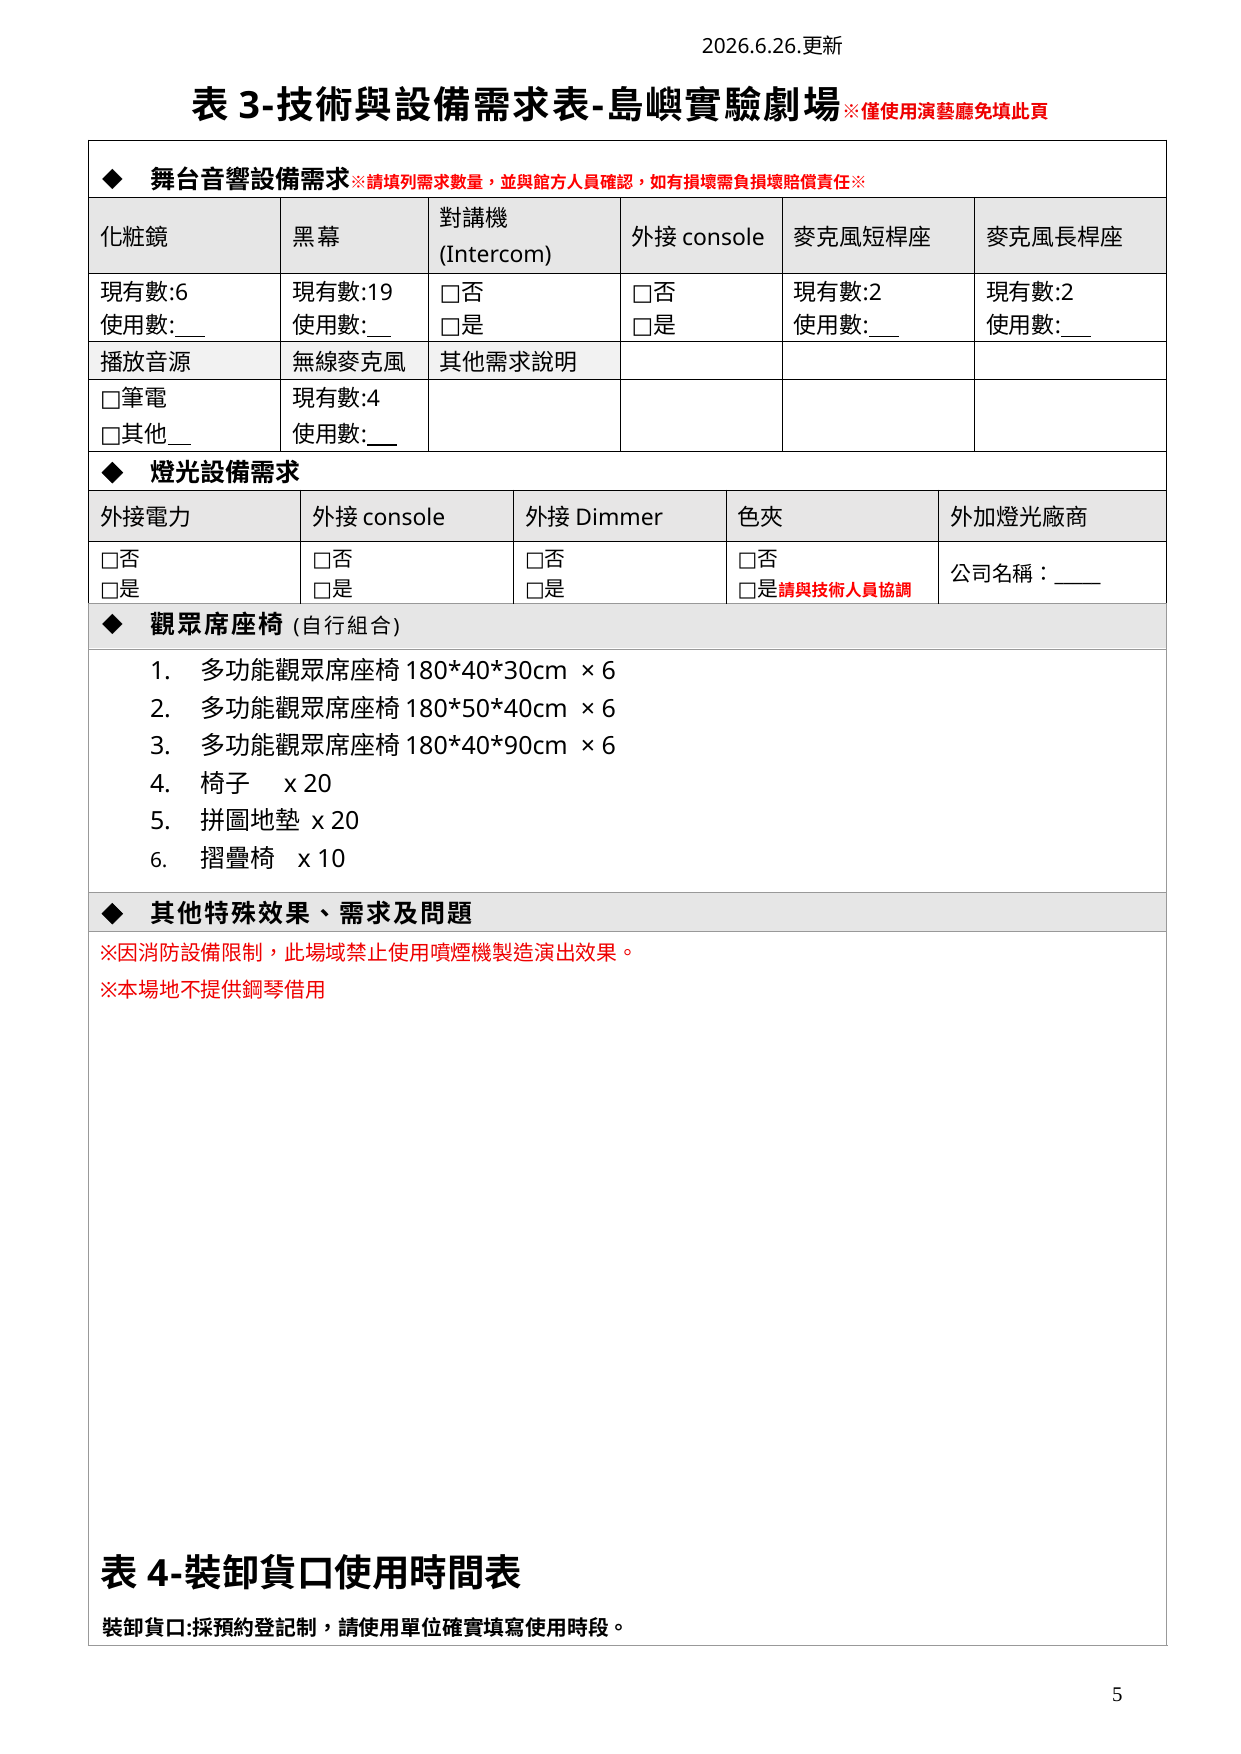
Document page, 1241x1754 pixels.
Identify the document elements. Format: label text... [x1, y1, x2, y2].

table_cell [621, 342, 782, 379]
table_cell □否 □是 [514, 542, 726, 603]
table_cell [429, 380, 620, 451]
table_header 裝卸貨口:採預約登記制，請使用單位確實填寫使用時段。 [100, 1607, 756, 1645]
table_cell □否 □是 [301, 542, 513, 603]
table_cell 現有數:19 使用數: [281, 274, 428, 341]
table_cell 黑幕 [281, 198, 428, 273]
table_cell 無線麥克風 [281, 342, 428, 379]
table_cell [975, 342, 1166, 379]
table_cell 外接console [301, 491, 513, 541]
table_cell 公司名稱：_____ [939, 542, 1166, 603]
table_cell 現有數:2 使用數: [783, 274, 974, 341]
table_cell [621, 380, 782, 451]
table_cell 化粧鏡 [89, 198, 280, 273]
table_cell 多功能觀眾席座椅180*40*30cm × 6 多功能觀眾席座椅180*50*40cm × 6 多功能觀眾席座椅180*40*90cm × 6 椅子 x 20 拼圖地墊 x 20 摺疊椅 x 10 [89, 650, 1166, 892]
table_cell 麥克風短桿座 [783, 198, 974, 273]
table_cell [783, 380, 974, 451]
table_cell 播放音源 [89, 342, 280, 379]
table_cell 現有數:4 使用數: [281, 380, 428, 451]
table_header [963, 1607, 1166, 1645]
table_cell 對講機(Intercom) [429, 198, 620, 273]
table_cell [975, 380, 1166, 451]
table_cell □否 □是 [429, 274, 620, 341]
table_cell ※因消防設備限制，此場域禁止使用噴煙機製造演出效果。 ※本場地不提供鋼琴借用 表4-裝卸貨口使用時間表 [89, 932, 1166, 1645]
table_header [756, 1607, 963, 1645]
table_cell 其他特殊效果、需求及問題 [89, 893, 1166, 931]
table_cell 外接電力 [89, 491, 300, 541]
table_cell □否 □是 [621, 274, 782, 341]
table_cell □否 □是 [89, 542, 300, 603]
table_cell 其他需求說明 [429, 342, 620, 379]
table_cell □否 □是請與技術人員協調 [727, 542, 938, 603]
table_cell 色夾 [727, 491, 938, 541]
table_cell 現有數:6 使用數: [89, 274, 280, 341]
table_cell 麥克風長桿座 [975, 198, 1166, 273]
table_header 舞台音響設備需求※請填列需求數量，並與館方人員確認，如有損壞需負損壞賠償責任※ [89, 141, 1166, 197]
table_cell 外接console [621, 198, 782, 273]
table_cell [783, 342, 974, 379]
table_cell 現有數:2 使用數: [975, 274, 1166, 341]
table_cell 外加燈光廠商 [939, 491, 1166, 541]
table_cell 外接Dimmer [514, 491, 726, 541]
table_cell □筆電 □其他 [89, 380, 280, 451]
table_cell 觀眾席座椅 (自行組合) [89, 604, 1166, 648]
text 表3-技術與設備需求表-島嶼實驗劇場※僅使用演藝廳免填此頁 [118, 64, 1122, 139]
table_cell 燈光設備需求 [89, 452, 1166, 489]
